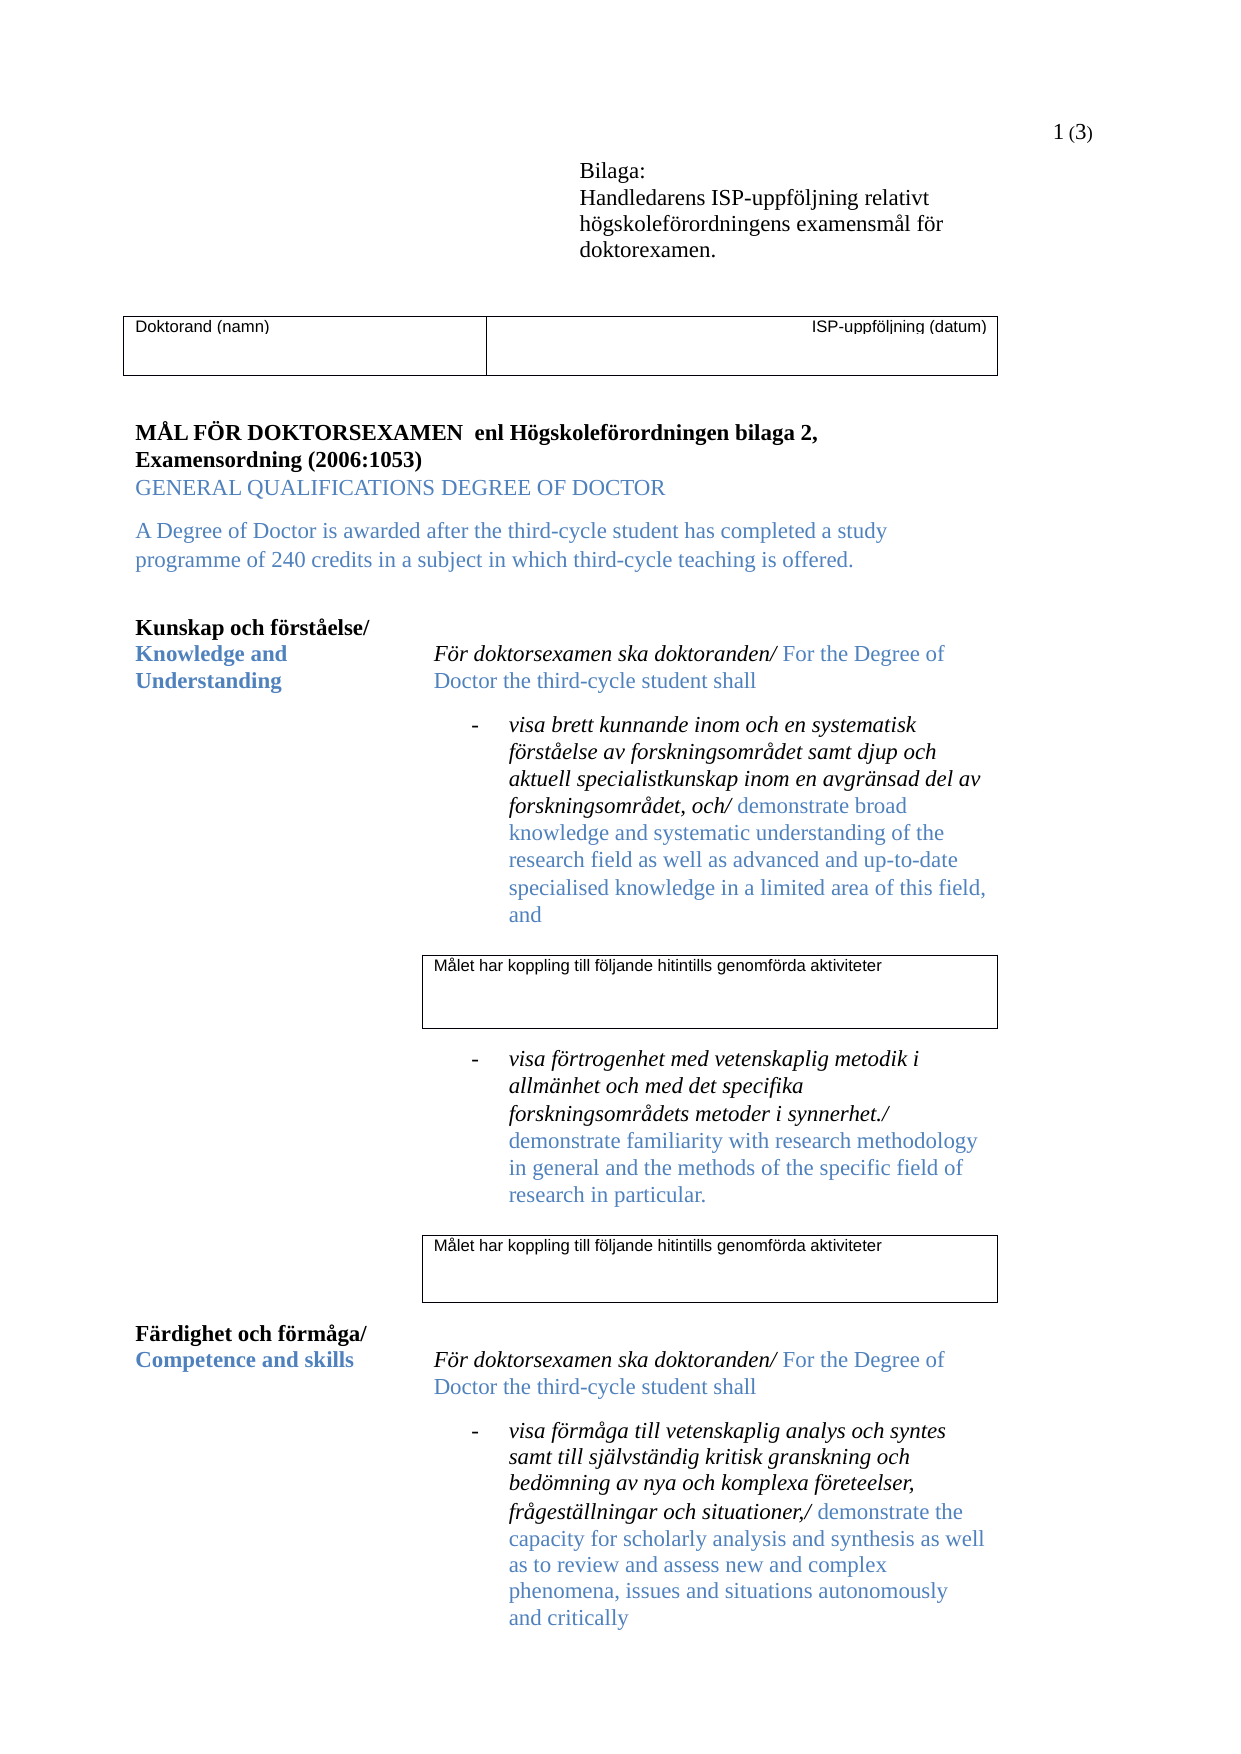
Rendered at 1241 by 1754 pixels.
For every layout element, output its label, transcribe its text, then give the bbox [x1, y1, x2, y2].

table_cell [124, 1255, 422, 1302]
table_cell [422, 376, 487, 393]
table_cell [124, 376, 422, 393]
table_cell visa brett kunnande inom och en systematisk förståelse av forskningsområdet samt djup och aktuell specialistkunskap inom en avgränsad del av forskningsområdet, och/ demonstrate broad knowledge and systematic understanding of the research field as well as advanced and up-to-date specialised knowledge in a limited area of this field, and [422, 711, 998, 954]
table_header [487, 290, 552, 316]
table_cell GENERAL QUALIFICATIONS DEGREE OF DOCTOR A Degree of Doctor is awarded after the third-cycle student has completed a study programme of 240 credits in a subject in which third-cycle teaching is offered. [124, 472, 998, 614]
table_cell [487, 376, 552, 393]
table_cell [422, 1029, 487, 1045]
table_header [553, 290, 998, 316]
table_cell [487, 317, 552, 334]
table_cell För doktorsexamen ska doktoranden/ For the Degree of Doctor the third-cycle student shall [422, 1320, 998, 1399]
table_header [422, 290, 487, 316]
table_cell [124, 693, 422, 711]
table_header [124, 290, 422, 316]
table_cell [124, 1417, 422, 1630]
table_cell ISP-uppföljning (datum) [553, 317, 997, 334]
table_cell [124, 334, 486, 375]
table_cell Doktorand (namn) [124, 317, 486, 334]
table_cell [124, 975, 422, 1027]
table_cell [487, 1029, 552, 1045]
table_cell [553, 1029, 998, 1045]
table_cell [124, 711, 422, 954]
table_cell Färdighet och förmåga/ Competence and skills [124, 1320, 422, 1399]
table_cell [422, 1303, 487, 1320]
table_cell [124, 1399, 422, 1417]
table_cell MÅL FÖR DOKTORSEXAMEN enl Högskoleförordningen bilaga 2, Examensordning (2006:1053) [124, 393, 998, 472]
table_cell [487, 334, 552, 375]
table_cell [553, 1303, 998, 1320]
table_cell [553, 1399, 998, 1417]
table_cell [553, 693, 998, 711]
table_cell Målet har koppling till följande hitintills genomförda aktiviteter [423, 956, 997, 975]
table_cell [487, 1303, 552, 1320]
table_cell [487, 1399, 552, 1417]
table_cell [422, 1399, 487, 1417]
table_cell [553, 376, 998, 393]
table_cell [124, 1045, 422, 1235]
table_cell [423, 1255, 997, 1302]
table_cell [423, 975, 997, 1027]
table_cell [124, 1028, 422, 1045]
table_cell [124, 1235, 422, 1255]
table_cell visa förtrogenhet med vetenskaplig metodik i allmänhet och med det specifika forskningsområdets metoder i synnerhet./ demonstrate familiarity with research methodology in general and the methods of the specific field of research in particular. [422, 1045, 998, 1235]
table_cell [553, 334, 997, 375]
table_cell [422, 693, 487, 711]
table_cell Målet har koppling till följande hitintills genomförda aktiviteter [423, 1236, 997, 1255]
table_cell visa förmåga till vetenskaplig analys och syntes samt till självständig kritisk granskning och bedömning av nya och komplexa företeelser, frågeställningar och situationer,/ demonstrate the capacity for scholarly analysis and synthesis as well as to review and assess new and complex phenomena, issues and situations autonomously and critically [422, 1417, 998, 1630]
table_cell [124, 955, 422, 975]
table_cell [487, 693, 552, 711]
table_cell För doktorsexamen ska doktoranden/ For the Degree of Doctor the third-cycle student shall [422, 614, 998, 693]
table_cell [124, 1302, 422, 1320]
table_cell Kunskap och förståelse/ Knowledge and Understanding [124, 614, 422, 693]
